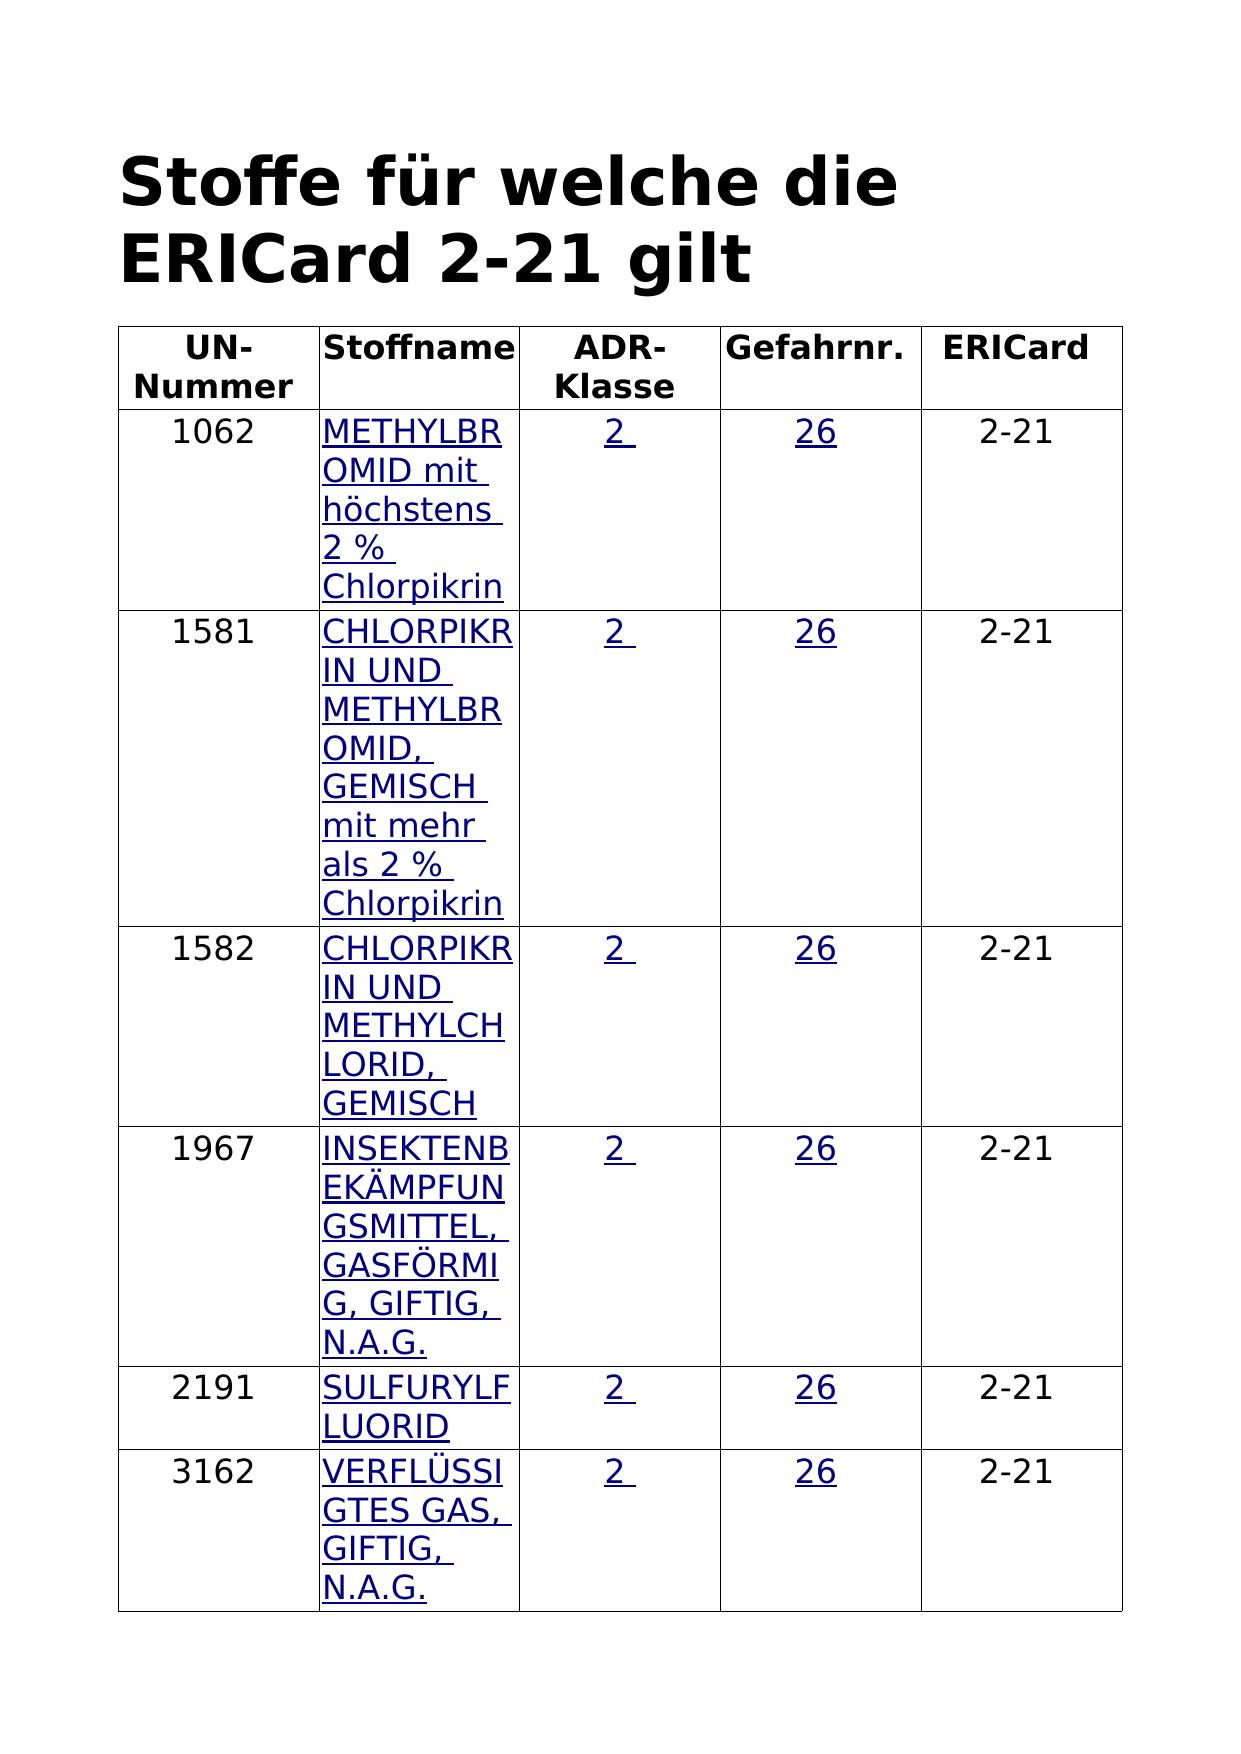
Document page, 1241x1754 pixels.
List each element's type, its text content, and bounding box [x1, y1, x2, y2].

table_cell 26 [721, 410, 921, 609]
table_cell 2 [520, 1367, 720, 1449]
table_cell INSEKTENBEKÄMPFUNGSMITTEL, GASFÖRMIG, GIFTIG, N.A.G. [320, 1127, 519, 1366]
table_cell CHLORPIKRIN UND METHYLBROMID, GEMISCH mit mehr als 2 % Chlorpikrin [320, 611, 519, 926]
table_cell VERFLÜSSIGTES GAS, GIFTIG, N.A.G. [320, 1450, 519, 1611]
table_cell SULFURYLFLUORID [320, 1367, 519, 1449]
table_cell 1967 [119, 1127, 319, 1366]
table_cell 26 [721, 611, 921, 926]
table_cell 1581 [119, 611, 319, 926]
table_cell 2-21 [922, 927, 1122, 1126]
table_cell 2-21 [922, 1450, 1122, 1611]
table_cell CHLORPIKRIN UND METHYLCHLORID, GEMISCH [320, 927, 519, 1126]
table_header Stoffname [320, 327, 519, 409]
table_header Gefahrnr. [721, 327, 921, 409]
table_cell 2 [520, 927, 720, 1126]
table_cell 1582 [119, 927, 319, 1126]
table_cell 2 [520, 410, 720, 609]
table_cell 26 [721, 1367, 921, 1449]
table_cell 26 [721, 1127, 921, 1366]
table_cell METHYLBROMID mit höchstens 2 % Chlorpikrin [320, 410, 519, 609]
table_cell 2 [520, 1127, 720, 1366]
table_cell 2 [520, 1450, 720, 1611]
table_cell 3162 [119, 1450, 319, 1611]
table_header ERICard [922, 327, 1122, 409]
table_cell 1062 [119, 410, 319, 609]
table_cell 26 [721, 927, 921, 1126]
table_cell 2-21 [922, 1127, 1122, 1366]
table_cell 2-21 [922, 611, 1122, 926]
table_header ADR-Klasse [520, 327, 720, 409]
subtitle Stoffe für welche die ERICard 2-21 gilt [118, 143, 1122, 298]
table_cell 26 [721, 1450, 921, 1611]
table_cell 2191 [119, 1367, 319, 1449]
table_cell 2 [520, 611, 720, 926]
table_cell 2-21 [922, 1367, 1122, 1449]
table_header UN-Nummer [119, 327, 319, 409]
table_cell 2-21 [922, 410, 1122, 609]
